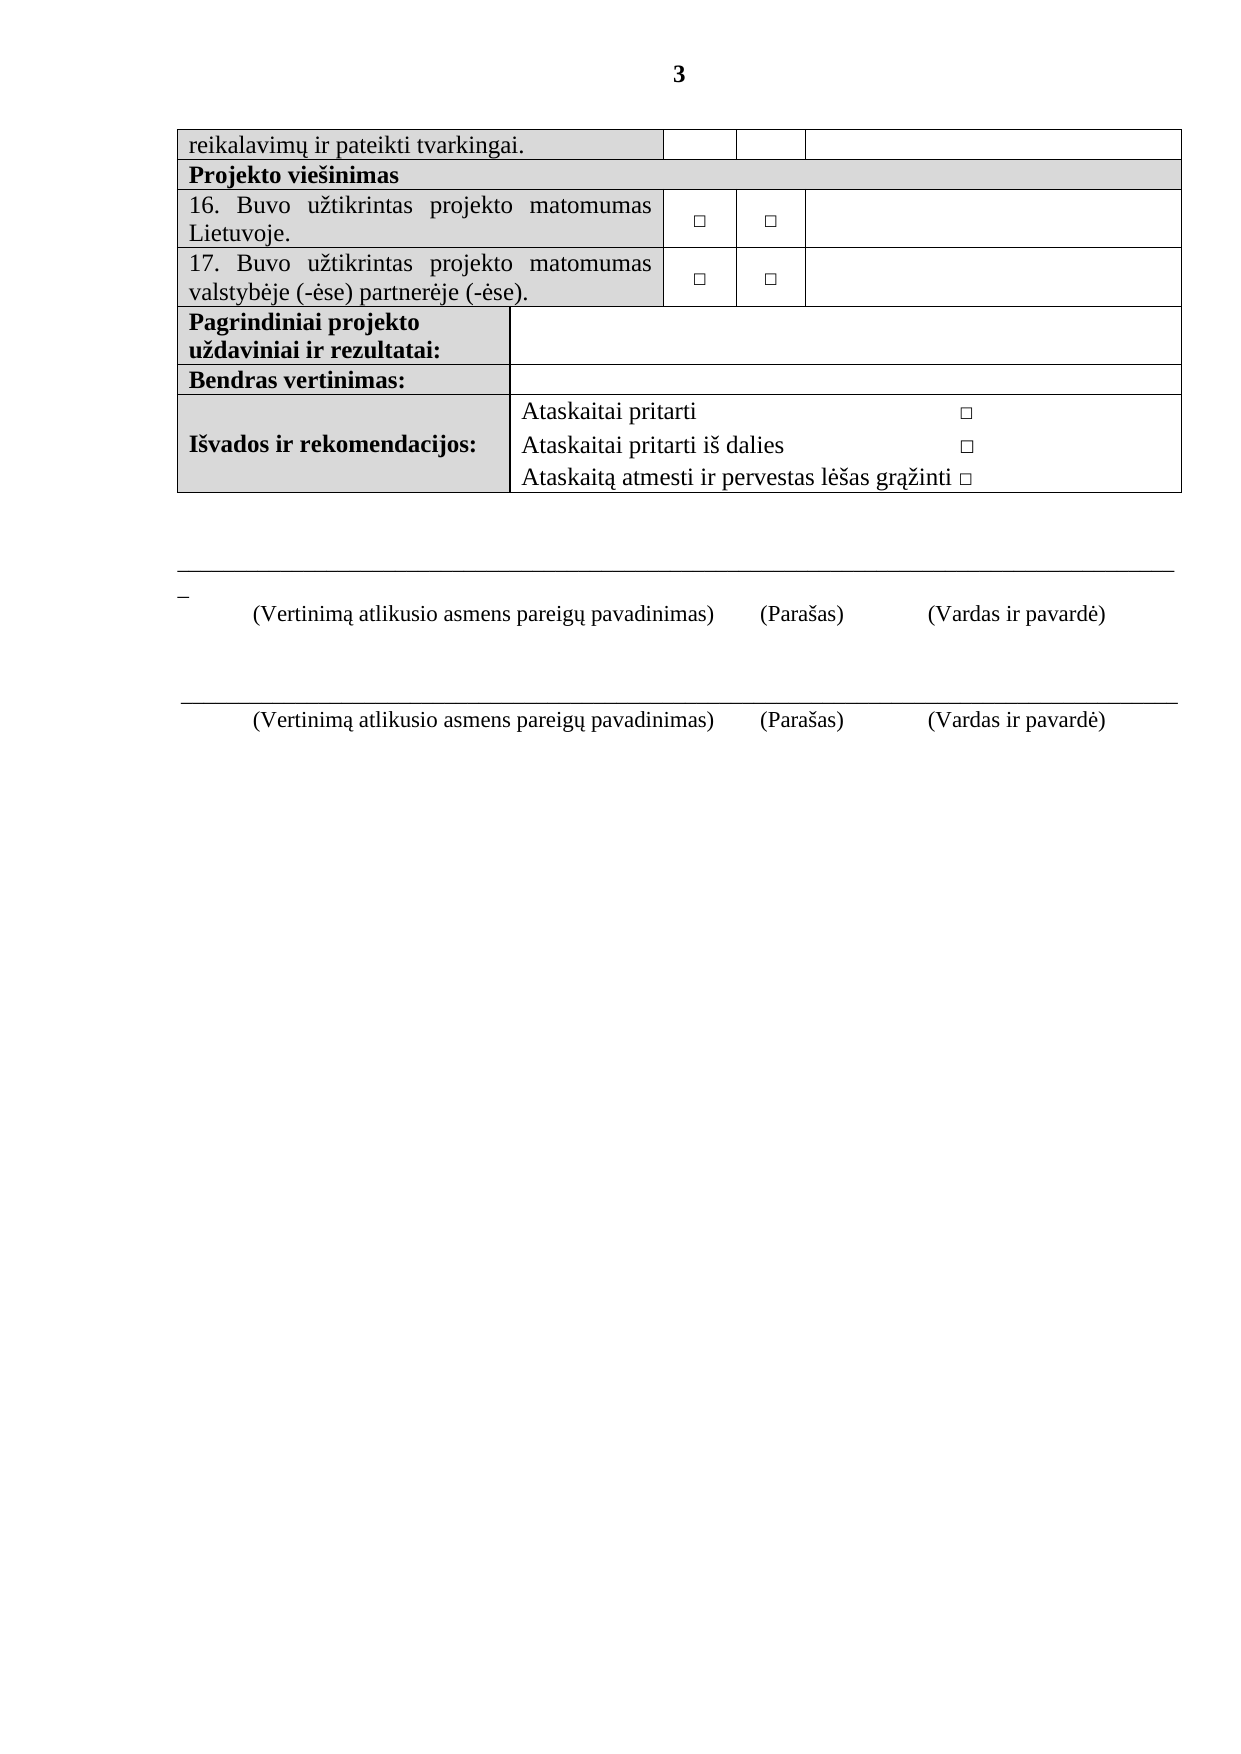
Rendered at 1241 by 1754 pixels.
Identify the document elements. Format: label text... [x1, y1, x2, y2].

table_cell Ataskaitai pritarti ☐ Ataskaitai pritarti iš dalies ☐ Ataskaitą atmesti ir pervestas lėšas grąžinti ☐ [511, 395, 1181, 492]
table_cell Pagrindiniai projekto uždaviniai ir rezultatai: [178, 307, 509, 364]
table_cell [806, 190, 1181, 247]
table_cell ☐ [664, 248, 736, 306]
table_cell 16. Buvo užtikrintas projekto matomumas Lietuvoje. [178, 190, 663, 247]
table_cell ☐ [664, 190, 736, 247]
table_cell [737, 130, 805, 159]
table_cell [806, 248, 1181, 306]
table_cell [664, 130, 736, 159]
text ________________________________________________________________________________________ [177, 548, 1181, 601]
table_cell Išvados ir rekomendacijos: [178, 395, 509, 492]
text _______________________________________________________________________________________ [177, 679, 1181, 706]
table_cell Bendras vertinimas: [178, 365, 509, 394]
table_cell ☐ [737, 248, 805, 306]
table_cell reikalavimų ir pateikti tvarkingai. [178, 130, 663, 159]
table_cell [806, 130, 1181, 159]
text (Vertinimą atlikusio asmens pareigų pavadinimas) (Parašas) (Vardas ir pavardė) [177, 706, 1181, 732]
table_cell [511, 365, 1181, 394]
table_cell Projekto viešinimas [178, 160, 1181, 189]
table_cell [511, 307, 1181, 364]
table_cell 17. Buvo užtikrintas projekto matomumas valstybėje (-ėse) partnerėje (-ėse). [178, 248, 663, 306]
text (Vertinimą atlikusio asmens pareigų pavadinimas) (Parašas) (Vardas ir pavardė) [177, 601, 1181, 627]
table_cell ☐ [737, 190, 805, 247]
